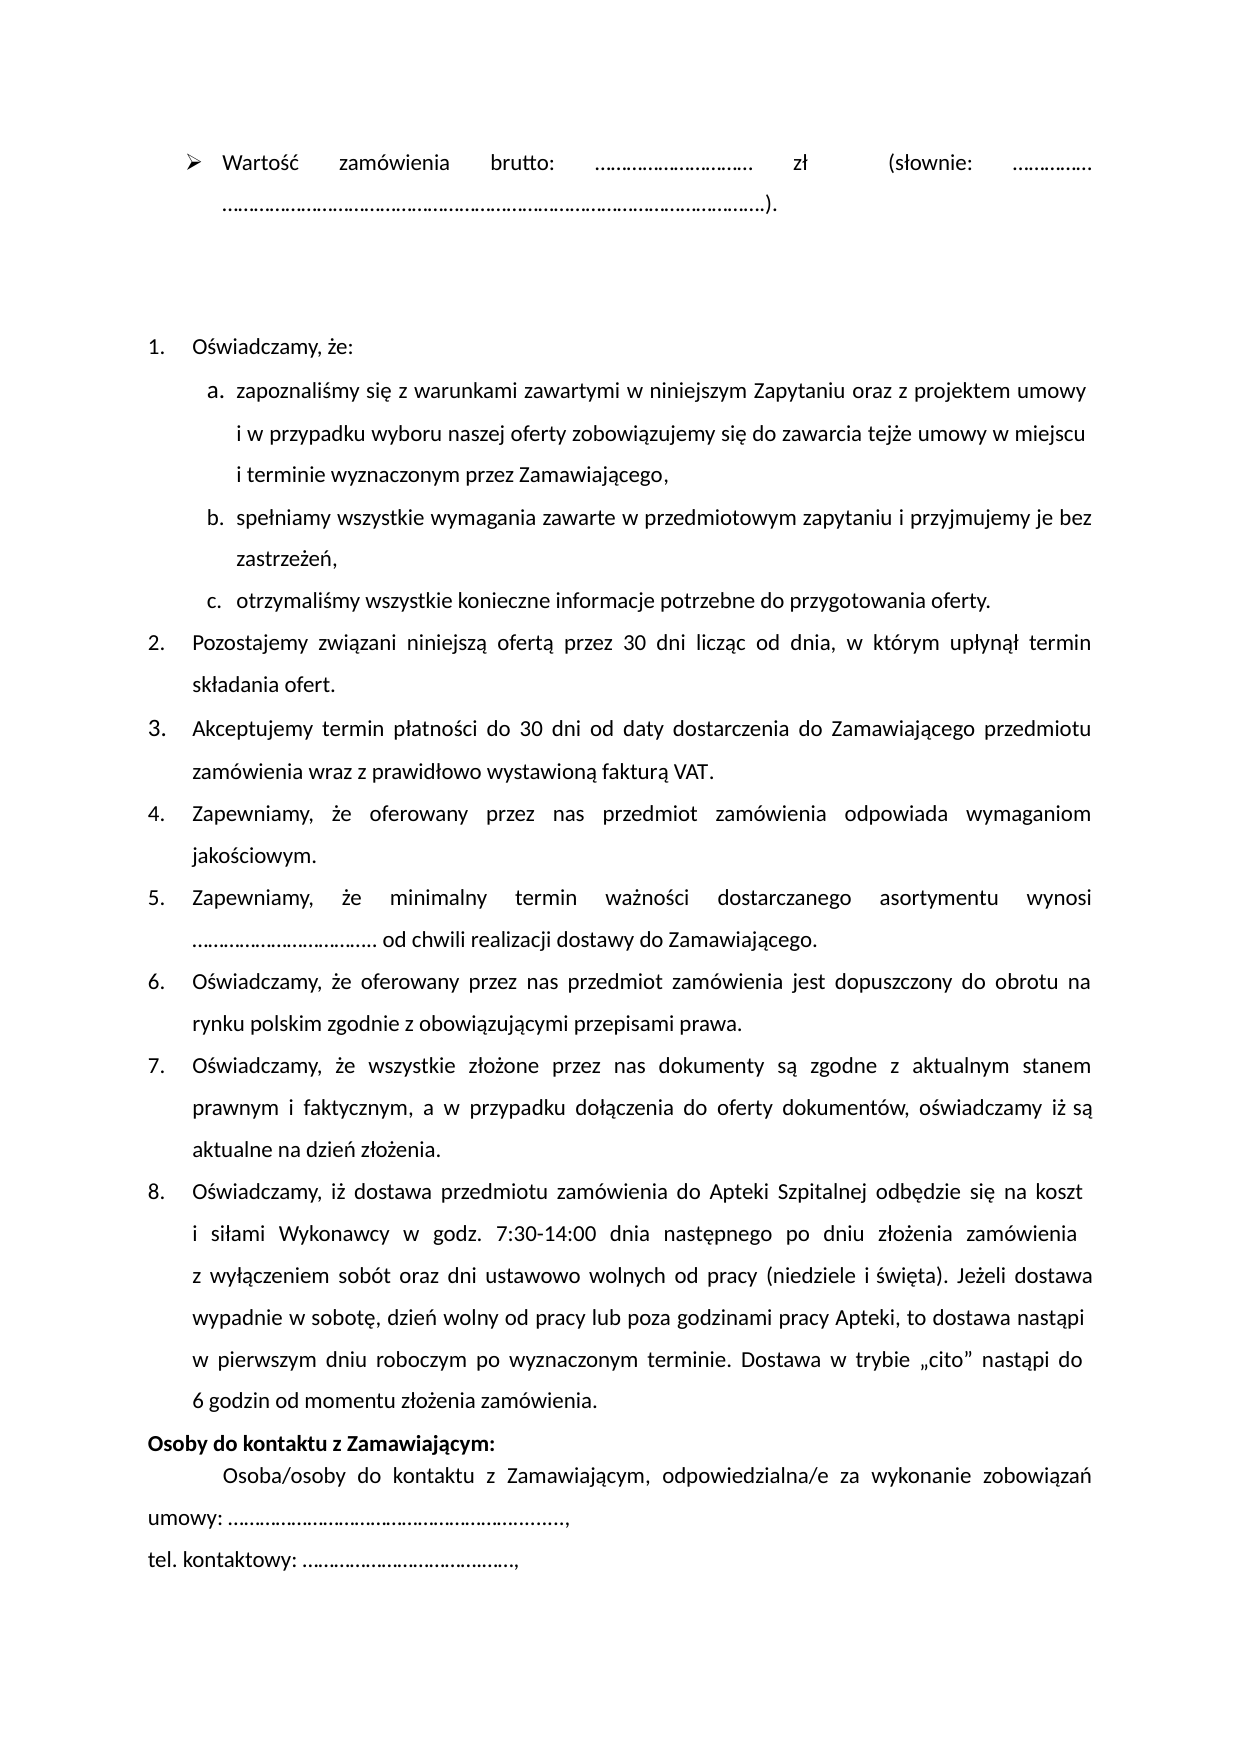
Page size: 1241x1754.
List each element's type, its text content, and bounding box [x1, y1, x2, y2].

list spełniamy wszystkie wymagania zawarte w przedmiotowym zapytaniu i przyjmujemy je bez zastrzeżeń, [207, 503, 1093, 573]
list otrzymaliśmy wszystkie konieczne informacje potrzebne do przygotowania oferty. [207, 587, 1093, 614]
list zapoznaliśmy się z warunkami zawartymi w niniejszym Zapytaniu oraz z projektem umowy i w przypadku wyboru naszej oferty zobowiązujemy się do zawarcia tejże umowy w miejscu i terminie wyznaczonym przez Zamawiającego, [207, 374, 1093, 489]
list Zapewniamy, że minimalny termin ważności dostarczanego asortymentu wynosi …………………………….. od chwili realizacji dostawy do Zamawiającego. [148, 883, 1093, 953]
list Oświadczamy, że: [148, 332, 1093, 360]
text Osoba/osoby do kontaktu z Zamawiającym, odpowiedzialna/e za wykonanie zobowiązań umowy: ………………………………………………........., [148, 1461, 1093, 1531]
text tel. kontaktowy: …………………………….……, [148, 1545, 1093, 1573]
list Oświadczamy, że oferowany przez nas przedmiot zamówienia jest dopuszczony do obrotu na rynku polskim zgodnie z obowiązującymi przepisami prawa. [148, 967, 1093, 1037]
list Wartość zamówienia brutto: ………………………… zł (słownie: …………… ………………………………………………………………………………………….). [185, 148, 1093, 218]
list Zapewniamy, że oferowany przez nas przedmiot zamówienia odpowiada wymaganiom jakościowym. [148, 799, 1093, 869]
text Osoby do kontaktu z Zamawiającym: [148, 1429, 1093, 1457]
list Akceptujemy termin płatności do 30 dni od daty dostarczenia do Zamawiającego przedmiotu zamówienia wraz z prawidłowo wystawioną fakturą VAT. [148, 712, 1093, 785]
list Pozostajemy związani niniejszą ofertą przez 30 dni licząc od dnia, w którym upłynął termin składania ofert. [148, 628, 1093, 698]
list Oświadczamy, iż dostawa przedmiotu zamówienia do Apteki Szpitalnej odbędzie się na koszt i siłami Wykonawcy w godz. 7:30-14:00 dnia następnego po dniu złożenia zamówienia z wyłączeniem sobót oraz dni ustawowo wolnych od pracy (niedziele i święta). Jeżeli dostawa wypadnie w sobotę, dzień wolny od pracy lub poza godzinami pracy Apteki, to dostawa nastąpi w pierwszym dniu roboczym po wyznaczonym terminie. Dostawa w trybie „cito” nastąpi do 6 godzin od momentu złożenia zamówienia. [148, 1177, 1093, 1415]
list Oświadczamy, że wszystkie złożone przez nas dokumenty są zgodne z aktualnym stanem prawnym i faktycznym, a w przypadku dołączenia do oferty dokumentów, oświadczamy iż są aktualne na dzień złożenia. [148, 1051, 1093, 1163]
